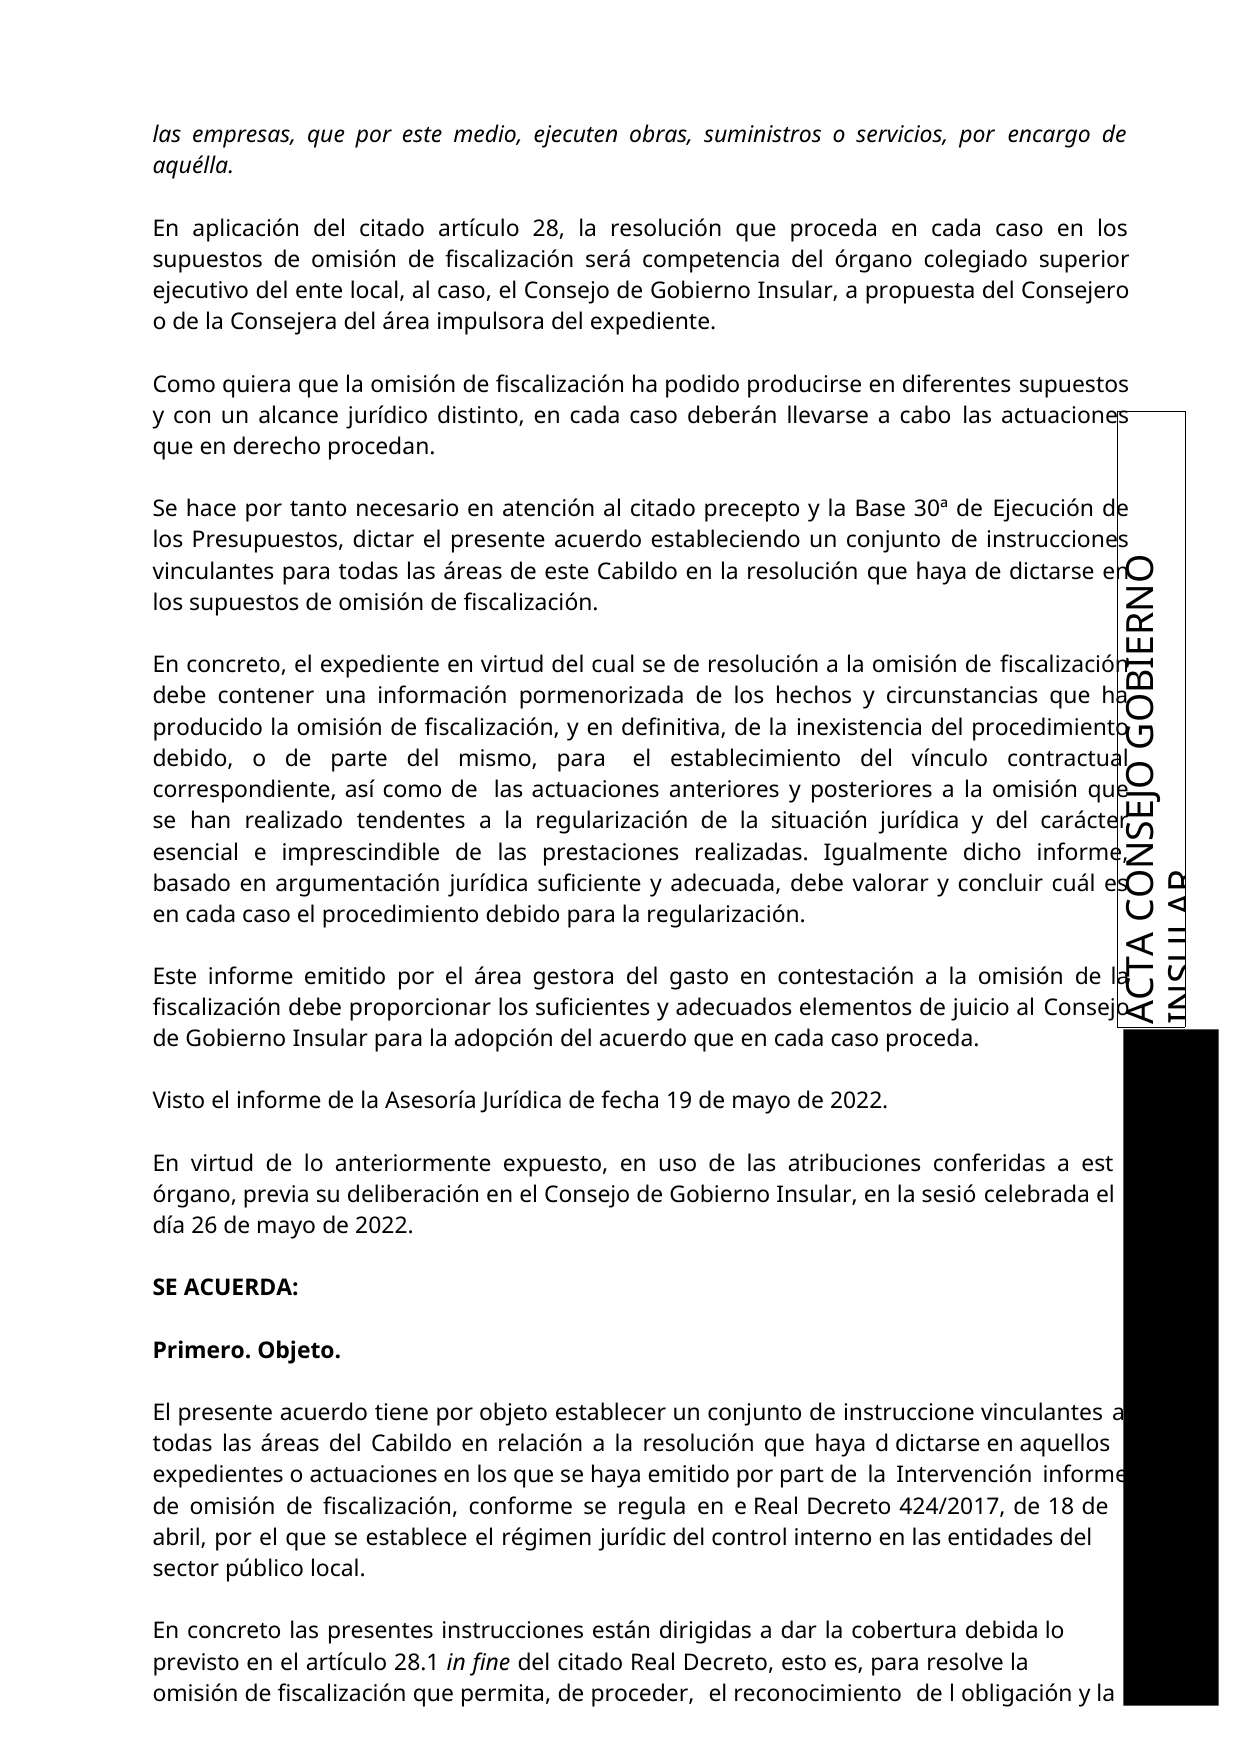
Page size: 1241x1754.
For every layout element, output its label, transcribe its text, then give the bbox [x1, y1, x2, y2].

text En concreto, el expediente en virtud del cual se de resolución a la omisión de fiscalización debe contener una información pormenorizada de los hechos y circunstancias que ha producido la omisión de fiscalización, y en definitiva, de la inexistencia del procedimiento debido, o de parte del mismo, para el establecimiento del vínculo contractual correspondiente, así como de las actuaciones anteriores y posteriores a la omisión que se han realizado tendentes a la regularización de la situación jurídica y del carácter esencial e imprescindible de las prestaciones realizadas. Igualmente dicho informe, basado en argumentación jurídica suficiente y adecuada, debe valorar y concluir cuál es en cada caso el procedimiento debido para la regularización. [152, 648, 1129, 929]
text En concreto las presentes instrucciones están dirigidas a dar la cobertura debida lo previsto en el artículo 28.1 in fine del citado Real Decreto, esto es, para resolve la omisión de fiscalización que permita, de proceder, el reconocimiento de l obligación y la [152, 1614, 1120, 1708]
text En aplicación del citado artículo 28, la resolución que proceda en cada caso en los supuestos de omisión de fiscalización será competencia del órgano colegiado superior ejecutivo del ente local, al caso, el Consejo de Gobierno Insular, a propuesta del Consejero o de la Consejera del área impulsora del expediente. [152, 211, 1129, 336]
text las empresas, que por este medio, ejecuten obras, suministros o servicios, por encargo de aquélla. [152, 118, 1126, 181]
text Como quiera que la omisión de fiscalización ha podido producirse en diferentes supuestos y con un alcance jurídico distinto, en cada caso deberán llevarse a cabo las actuaciones que en derecho procedan. [152, 367, 1129, 461]
subtitle SE ACUERDA: [152, 1271, 1123, 1302]
text Visto el informe de la Asesoría Jurídica de fecha 19 de mayo de 2022. [152, 1084, 1123, 1116]
text En virtud de lo anteriormente expuesto, en uso de las atribuciones conferidas a est órgano, previa su deliberación en el Consejo de Gobierno Insular, en la sesió celebrada el día 26 de mayo de 2022. [152, 1147, 1115, 1240]
text Se hace por tanto necesario en atención al citado precepto y la Base 30ª de Ejecución de los Presupuestos, dictar el presente acuerdo estableciendo un conjunto de instrucciones vinculantes para todas las áreas de este Cabildo en la resolución que haya de dictarse en los supuestos de omisión de fiscalización. [152, 492, 1129, 617]
text Primero. Objeto. [152, 1334, 1123, 1365]
text ACTA CONSEJO GOBIERNO INSULAR [1118, 414, 1183, 1027]
text El presente acuerdo tiene por objeto establecer un conjunto de instruccione vinculantes a todas las áreas del Cabildo en relación a la resolución que haya d dictarse en aquellos expedientes o actuaciones en los que se haya emitido por part de la Intervención informe de omisión de fiscalización, conforme se regula en e Real Decreto 424/2017, de 18 de abril, por el que se establece el régimen jurídic del control interno en las entidades del sector público local. [152, 1396, 1123, 1583]
text Este informe emitido por el área gestora del gasto en contestación a la omisión de la fiscalización debe proporcionar los suficientes y adecuados elementos de juicio al Consejo de Gobierno Insular para la adopción del acuerdo que en cada caso proceda. [152, 960, 1129, 1054]
